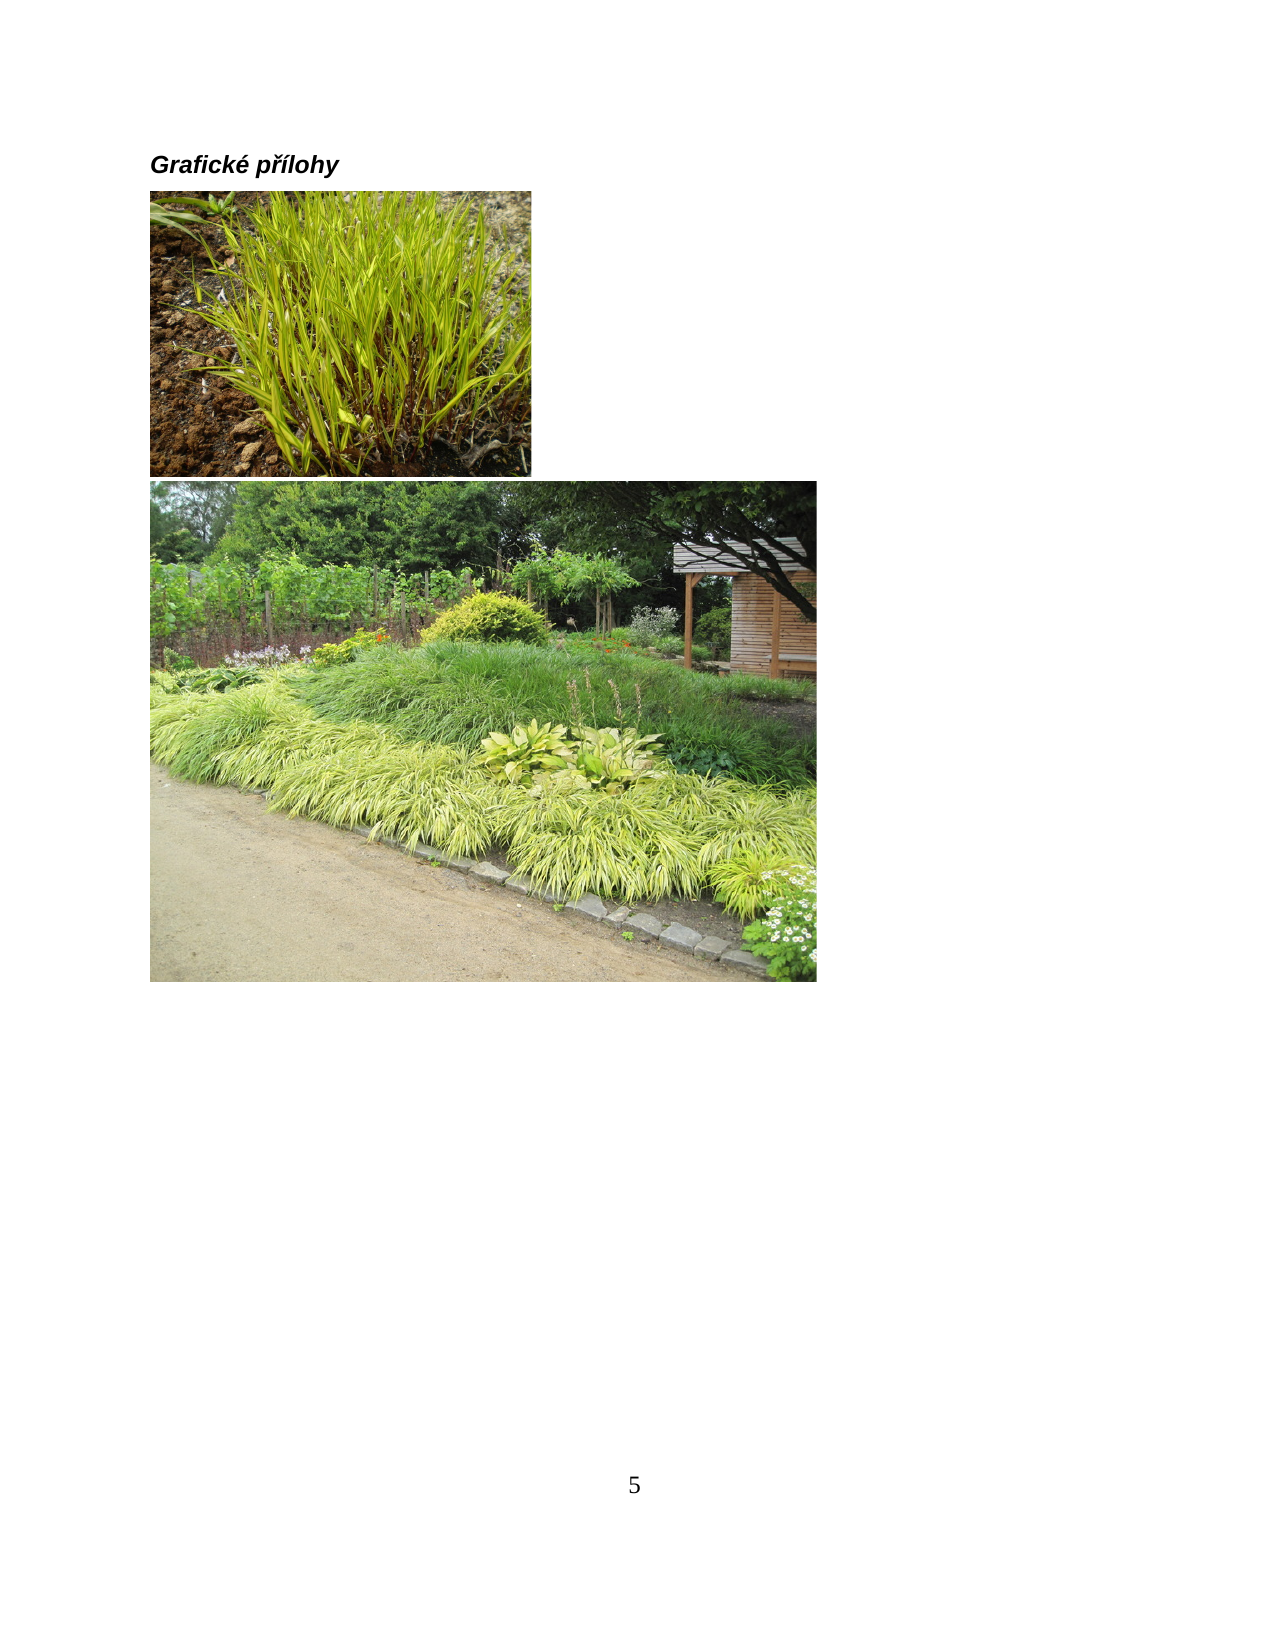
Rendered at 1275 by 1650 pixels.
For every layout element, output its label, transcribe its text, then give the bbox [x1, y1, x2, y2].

picture [150, 191, 532, 477]
picture [150, 481, 817, 982]
subtitle Grafické přílohy [150, 150, 1125, 178]
